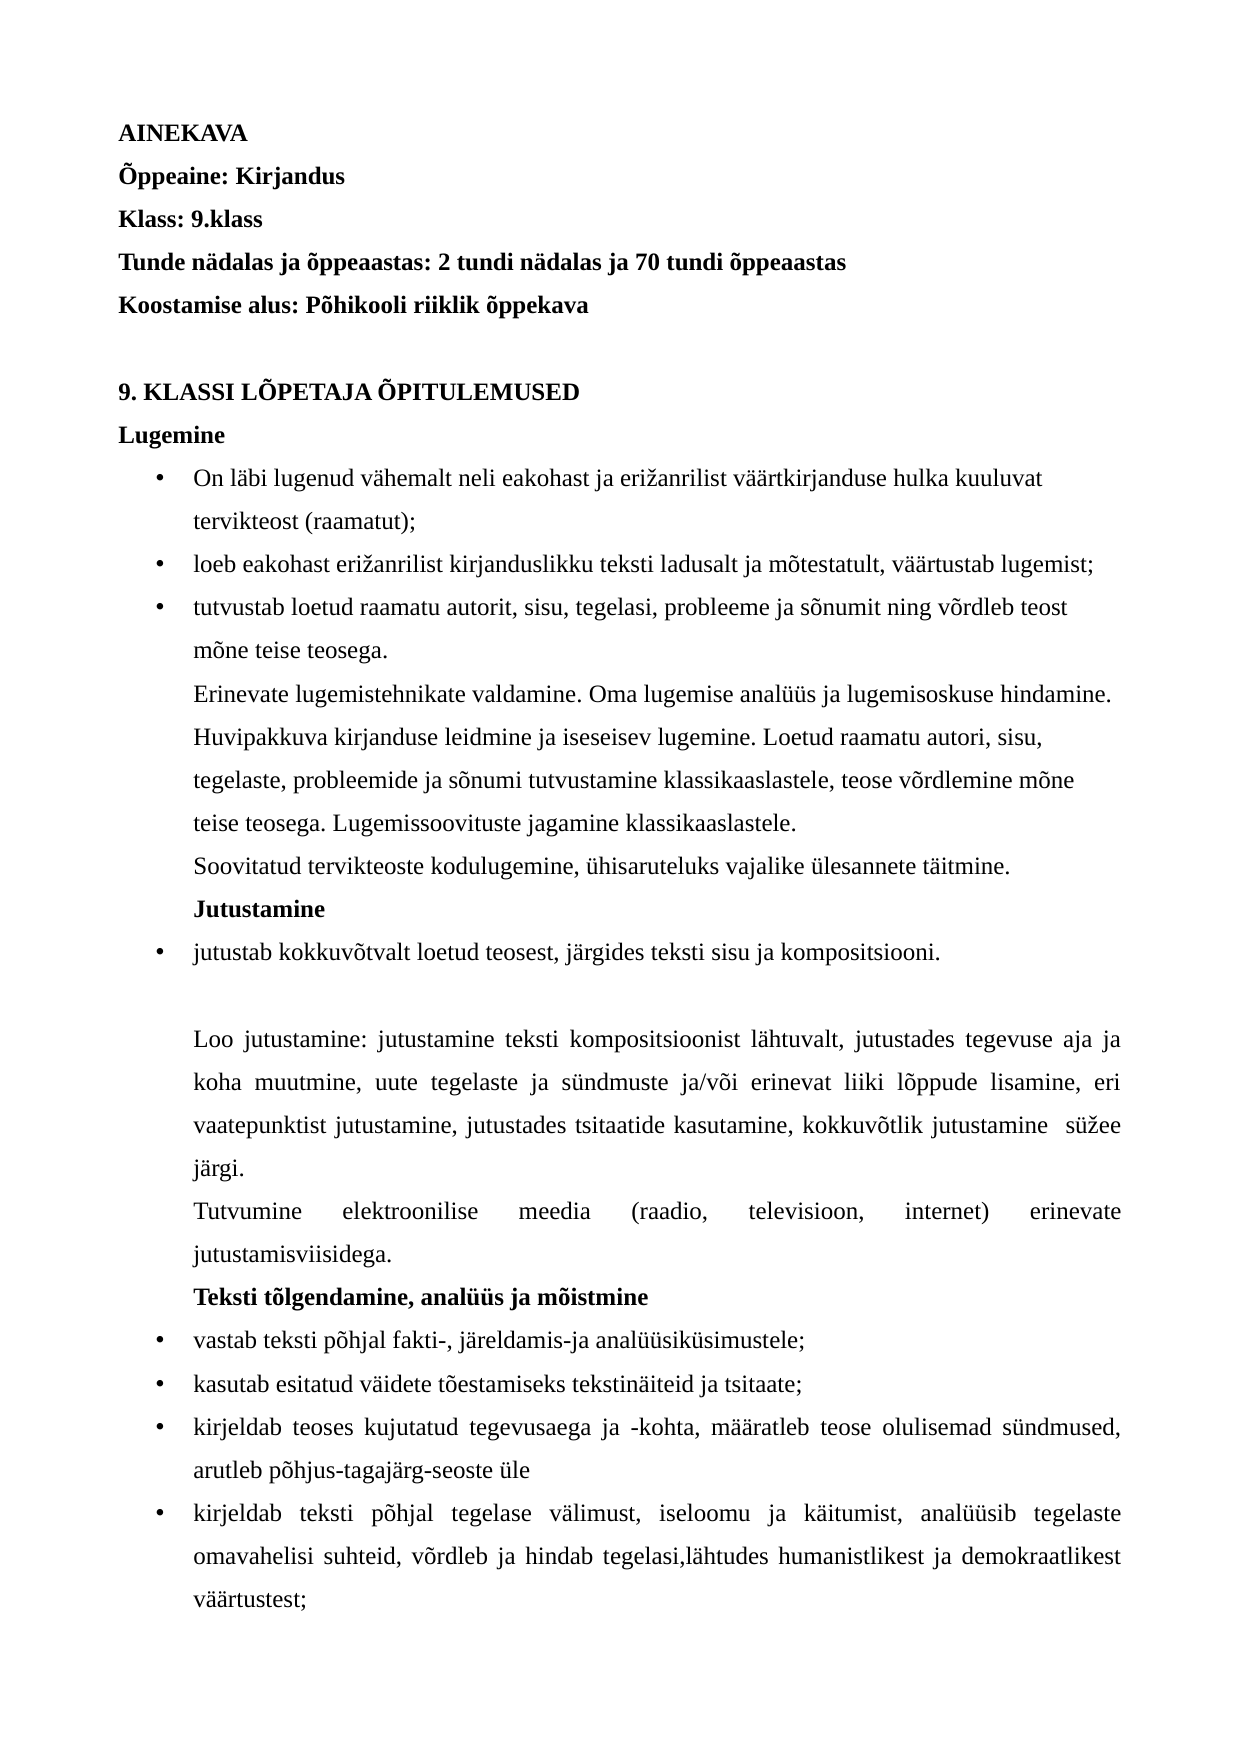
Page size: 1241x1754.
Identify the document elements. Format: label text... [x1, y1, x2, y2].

text Klass: 9.klass [118, 204, 1122, 233]
list Soovitatud tervikteoste kodulugemine, ühisaruteluks vajalike ülesannete täitmine. [156, 851, 1122, 880]
text 9. KLASSI LÕPETAJA ÕPITULEMUSED [118, 377, 1122, 406]
list Jutustamine [156, 894, 1122, 923]
list kirjeldab teksti põhjal tegelase välimust, iseloomu ja käitumist, analüüsib tegelaste omavahelisi suhteid, võrdleb ja hindab tegelasi,lähtudes humanistlikest ja demokraatlikest väärtustest; [156, 1498, 1122, 1613]
text Koostamise alus: Põhikooli riiklik õppekava [118, 291, 1122, 319]
list Erinevate lugemistehnikate valdamine. Oma lugemise analüüs ja lugemisoskuse hindamine. [156, 679, 1122, 707]
list Huvipakkuva kirjanduse leidmine ja iseseisev lugemine. Loetud raamatu autori, sisu, tegelaste, probleemide ja sõnumi tutvustamine klassikaaslastele, teose võrdlemine mõne teise teosega. Lugemissoovituste jagamine klassikaaslastele. [156, 722, 1122, 837]
text Tunde nädalas ja õppeaastas: 2 tundi nädalas ja 70 tundi õppeaastas [118, 247, 1122, 276]
list jutustab kokkuvõtvalt loetud teosest, järgides teksti sisu ja kompositsiooni. [156, 937, 1122, 966]
list On läbi lugenud vähemalt neli eakohast ja erižanrilist väärtkirjanduse hulka kuuluvat tervikteost (raamatut); [156, 463, 1122, 535]
list loeb eakohast erižanrilist kirjanduslikku teksti ladusalt ja mõtestatult, väärtustab lugemist; [156, 549, 1122, 578]
list tutvustab loetud raamatu autorit, sisu, tegelasi, probleeme ja sõnumit ning võrdleb teost mõne teise teosega. [156, 592, 1122, 664]
text Õppeaine: Kirjandus [118, 161, 1122, 190]
list kirjeldab teoses kujutatud tegevusaega ja -kohta, määratleb teose olulisemad sündmused, arutleb põhjus-tagajärg-seoste üle [156, 1412, 1122, 1484]
list Loo jutustamine: jutustamine teksti kompositsioonist lähtuvalt, jutustades tegevuse aja ja koha muutmine, uute tegelaste ja sündmuste ja/või erinevat liiki lõppude lisamine, eri vaatepunktist jutustamine, jutustades tsitaatide kasutamine, kokkuvõtlik jutustamine süžee järgi. [156, 1024, 1122, 1182]
text Lugemine [118, 420, 1122, 449]
list Tutvumine elektroonilise meedia (raadio, televisioon, internet) erinevate jutustamisviisidega. [156, 1196, 1122, 1268]
list kasutab esitatud väidete tõestamiseks tekstinäiteid ja tsitaate; [156, 1369, 1122, 1397]
list Teksti tõlgendamine, analüüs ja mõistmine [156, 1282, 1122, 1311]
text AINEKAVA [118, 118, 1122, 147]
list vastab teksti põhjal fakti-, järeldamis-ja analüüsiküsimustele; [156, 1326, 1122, 1354]
